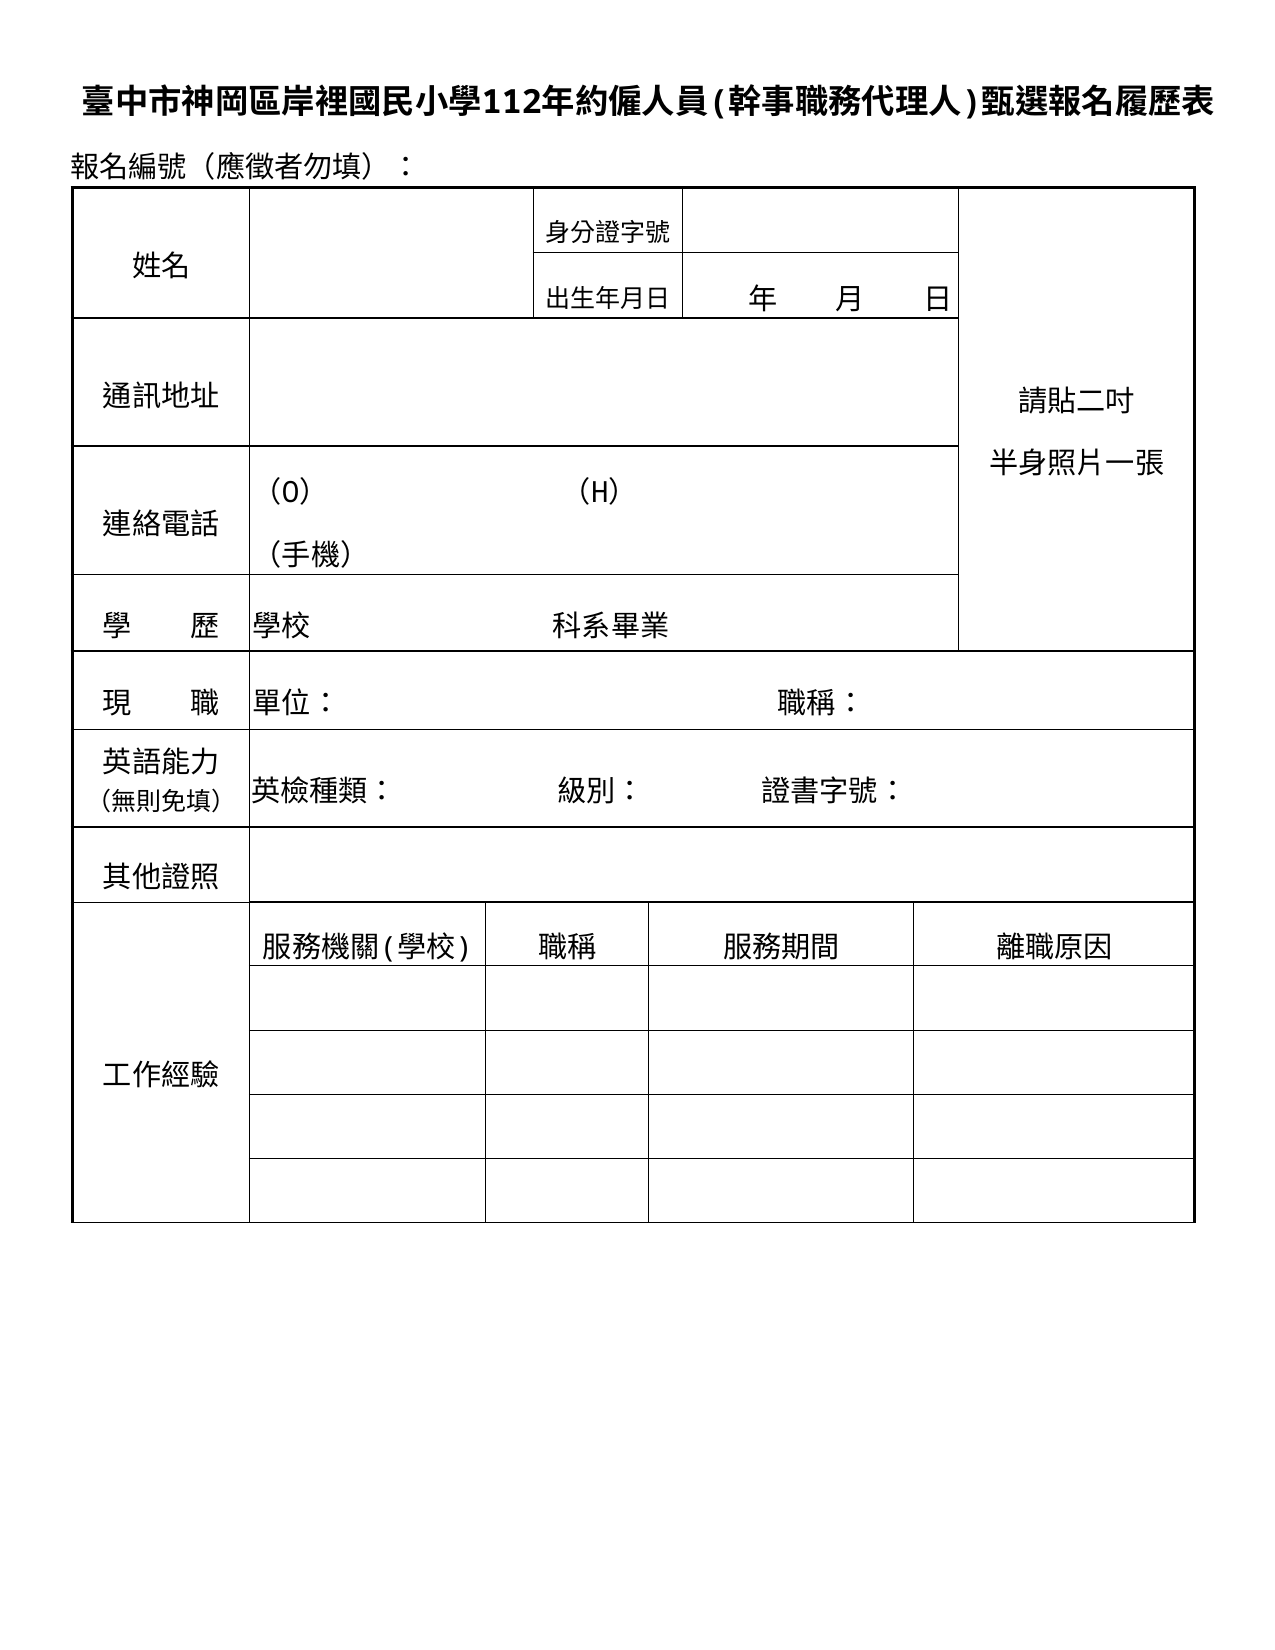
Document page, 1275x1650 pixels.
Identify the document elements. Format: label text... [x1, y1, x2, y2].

table_cell 英語能力 （無則免填） [74, 730, 249, 826]
table_cell 離職原因 [914, 903, 1193, 965]
table_cell 出生年月日 [534, 253, 682, 317]
table_header 姓名 [74, 189, 249, 317]
table_cell [486, 966, 648, 1029]
table_cell 學 歷 [74, 575, 249, 650]
table_cell 服務期間 [649, 903, 913, 965]
table_cell 服務機關(學校) [250, 903, 485, 965]
table_header [683, 189, 958, 252]
table_cell [486, 1031, 648, 1093]
table_cell [914, 1095, 1193, 1158]
table_cell 工作經驗 [74, 903, 249, 1222]
table_cell 其他證照 [74, 828, 249, 901]
table_cell 職稱 [486, 903, 648, 965]
table_cell [649, 1159, 913, 1222]
table_cell 現 職 [74, 652, 249, 729]
table_header 身分證字號 [534, 189, 682, 252]
table_cell 連絡電話 [74, 447, 249, 573]
table_cell 年 月 日 [683, 253, 958, 317]
table_cell [649, 1031, 913, 1093]
table_cell [914, 1159, 1193, 1222]
table_cell [250, 1095, 485, 1158]
table_cell [486, 1159, 648, 1222]
table_header [250, 189, 533, 317]
table_cell [914, 1031, 1193, 1093]
table_cell [486, 1095, 648, 1158]
table_cell [649, 966, 913, 1029]
table_cell [250, 1159, 485, 1222]
table_cell [649, 1095, 913, 1158]
table_cell [250, 319, 958, 445]
table_cell 通訊地址 [74, 319, 249, 445]
table_cell （O） （H） （手機） [250, 447, 958, 573]
table_cell [250, 828, 1193, 901]
table_cell [250, 1031, 485, 1093]
table_header 請貼二吋 半身照片一張 [959, 189, 1193, 650]
table_cell 學校 科系畢業 [250, 575, 958, 650]
text 報名編號（應徵者勿填）： [70, 123, 1137, 186]
table_cell 單位： 職稱： [250, 652, 1193, 729]
table_cell [914, 966, 1193, 1029]
table_cell 英檢種類： 級別： 證書字號： [250, 730, 1193, 826]
text 臺中市神岡區岸裡國民小學112年約僱人員(幹事職務代理人)甄選報名履歷表 [59, 75, 1237, 123]
table_cell [250, 966, 485, 1029]
